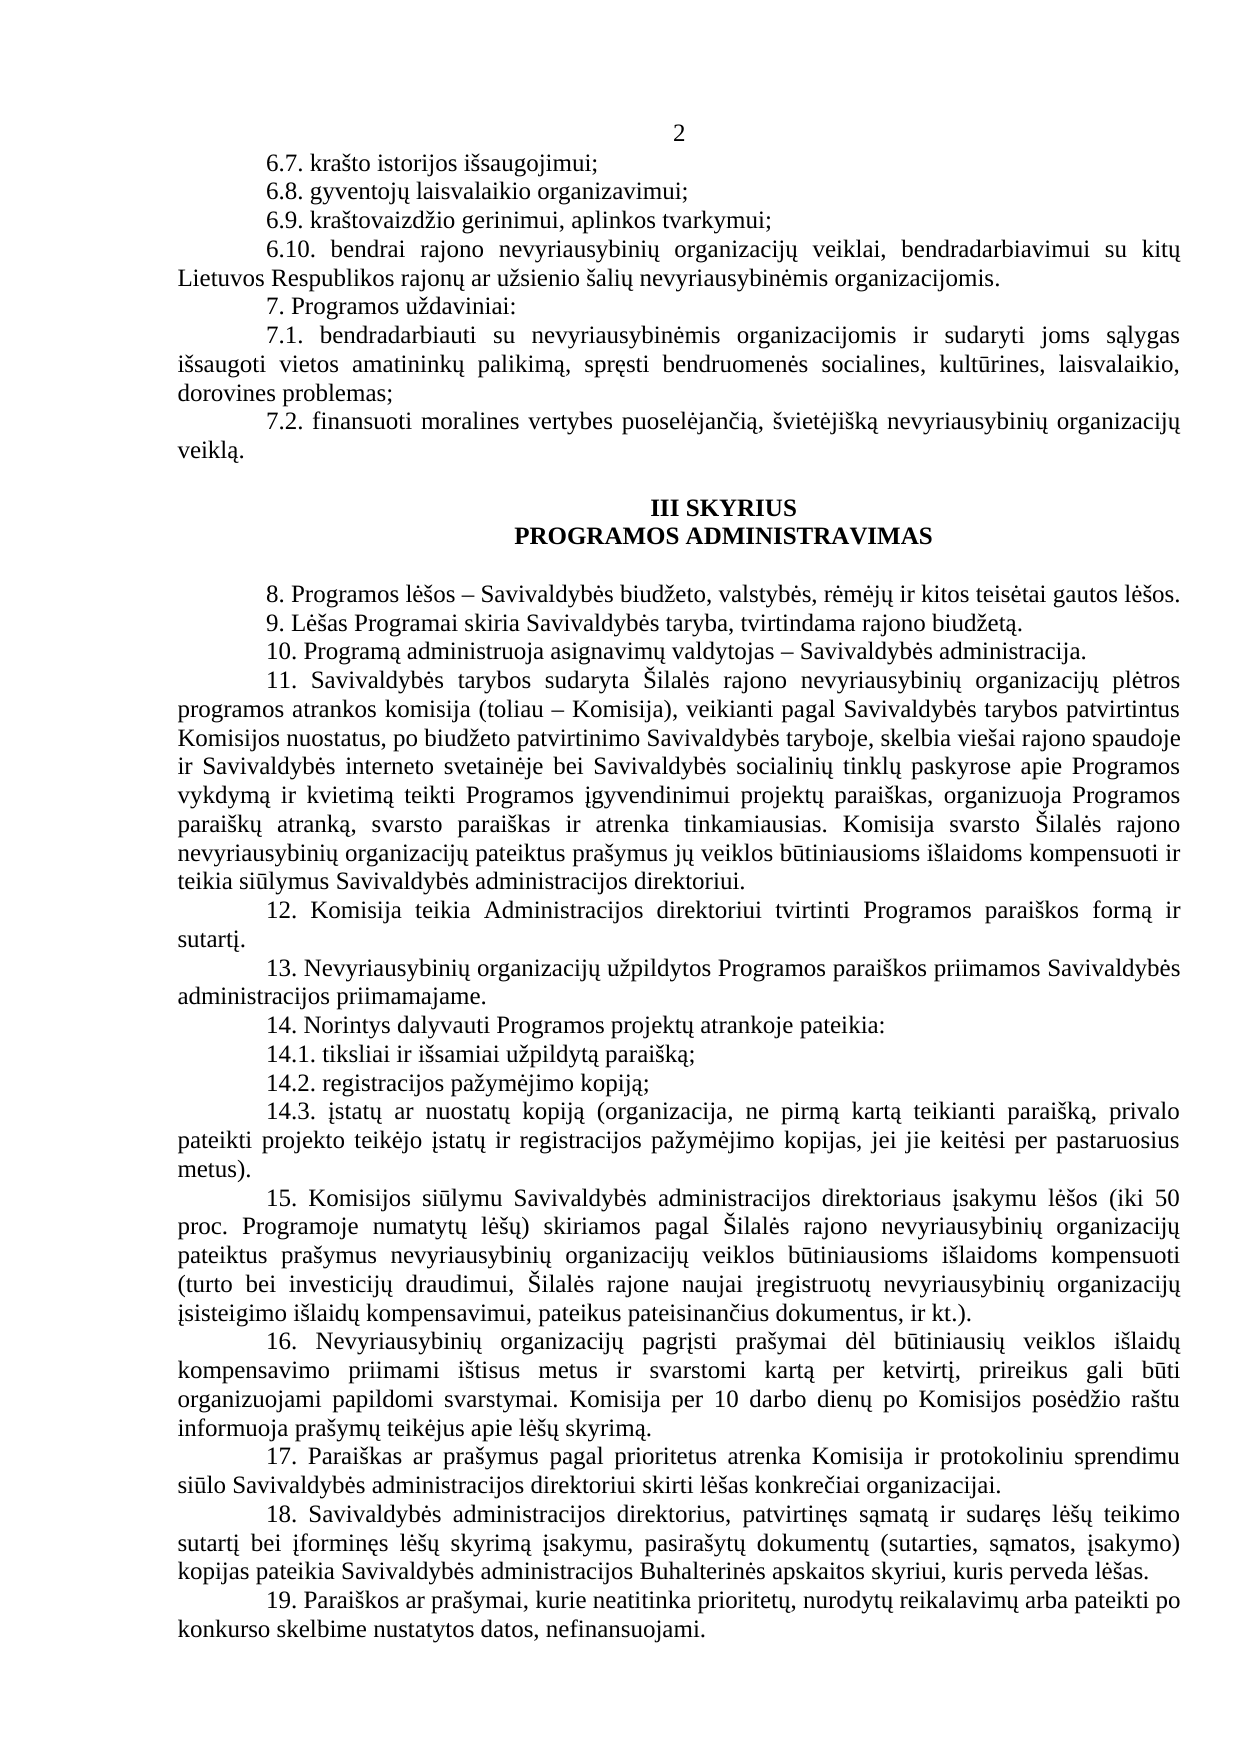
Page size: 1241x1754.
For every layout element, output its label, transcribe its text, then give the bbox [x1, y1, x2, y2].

text III SKYRIUS [177, 493, 1181, 521]
text 13. Nevyriausybinių organizacijų užpildytos Programos paraiškos priimamos Savivaldybės administracijos priimamajame. [177, 953, 1181, 1010]
text PROGRAMOS ADMINISTRAVIMAS [177, 521, 1181, 550]
text 14.3. įstatų ar nuostatų kopiją (organizacija, ne pirmą kartą teikianti paraišką, privalo pateikti projekto teikėjo įstatų ir registracijos pažymėjimo kopijas, jei jie keitėsi per pastaruosius metus). [177, 1096, 1181, 1183]
text 7. Programos uždaviniai: [177, 291, 1181, 320]
text 18. Savivaldybės administracijos direktorius, patvirtinęs sąmatą ir sudaręs lėšų teikimo sutartį bei įforminęs lėšų skyrimą įsakymu, pasirašytų dokumentų (sutarties, sąmatos, įsakymo) kopijas pateikia Savivaldybės administracijos Buhalterinės apskaitos skyriui, kuris perveda lėšas. [177, 1499, 1181, 1585]
text 6.8. gyventojų laisvalaikio organizavimui; [177, 176, 1181, 205]
text 17. Paraiškas ar prašymus pagal prioritetus atrenka Komisija ir protokoliniu sprendimu siūlo Savivaldybės administracijos direktoriui skirti lėšas konkrečiai organizacijai. [177, 1441, 1181, 1499]
text 12. Komisija teikia Administracijos direktoriui tvirtinti Programos paraiškos formą ir sutartį. [177, 895, 1181, 953]
text 8. Programos lėšos – Savivaldybės biudžeto, valstybės, rėmėjų ir kitos teisėtai gautos lėšos. [177, 579, 1181, 608]
text 14. Norintys dalyvauti Programos projektų atrankoje pateikia: [177, 1010, 1181, 1039]
text 9. Lėšas Programai skiria Savivaldybės taryba, tvirtindama rajono biudžetą. [177, 608, 1181, 636]
text 6.7. krašto istorijos išsaugojimui; [177, 148, 1181, 176]
text 7.1. bendradarbiauti su nevyriausybinėmis organizacijomis ir sudaryti joms sąlygas išsaugoti vietos amatininkų palikimą, spręsti bendruomenės socialines, kultūrines, laisvalaikio, dorovines problemas; [177, 320, 1181, 406]
text 6.10. bendrai rajono nevyriausybinių organizacijų veiklai, bendradarbiavimui su kitų Lietuvos Respublikos rajonų ar užsienio šalių nevyriausybinėmis organizacijomis. [177, 234, 1181, 291]
text 7.2. finansuoti moralines vertybes puoselėjančią, švietėjišką nevyriausybinių organizacijų veiklą. [177, 406, 1181, 464]
text 11. Savivaldybės tarybos sudaryta Šilalės rajono nevyriausybinių organizacijų plėtros programos atrankos komisija (toliau – Komisija), veikianti pagal Savivaldybės tarybos patvirtintus Komisijos nuostatus, po biudžeto patvirtinimo Savivaldybės taryboje, skelbia viešai rajono spaudoje ir Savivaldybės interneto svetainėje bei Savivaldybės socialinių tinklų paskyrose apie Programos vykdymą ir kvietimą teikti Programos įgyvendinimui projektų paraiškas, organizuoja Programos paraiškų atranką, svarsto paraiškas ir atrenka tinkamiausias. Komisija svarsto Šilalės rajono nevyriausybinių organizacijų pateiktus prašymus jų veiklos būtiniausioms išlaidoms kompensuoti ir teikia siūlymus Savivaldybės administracijos direktoriui. [177, 665, 1181, 895]
text 10. Programą administruoja asignavimų valdytojas – Savivaldybės administracija. [177, 636, 1181, 665]
text 19. Paraiškos ar prašymai, kurie neatitinka prioritetų, nurodytų reikalavimų arba pateikti po konkurso skelbime nustatytos datos, nefinansuojami. [177, 1585, 1181, 1643]
text 6.9. kraštovaizdžio gerinimui, aplinkos tvarkymui; [177, 205, 1181, 234]
text 14.1. tiksliai ir išsamiai užpildytą paraišką; [177, 1039, 1181, 1068]
text 16. Nevyriausybinių organizacijų pagrįsti prašymai dėl būtiniausių veiklos išlaidų kompensavimo priimami ištisus metus ir svarstomi kartą per ketvirtį, prireikus gali būti organizuojami papildomi svarstymai. Komisija per 10 darbo dienų po Komisijos posėdžio raštu informuoja prašymų teikėjus apie lėšų skyrimą. [177, 1326, 1181, 1441]
text 14.2. registracijos pažymėjimo kopiją; [177, 1068, 1181, 1096]
text 15. Komisijos siūlymu Savivaldybės administracijos direktoriaus įsakymu lėšos (iki 50 proc. Programoje numatytų lėšų) skiriamos pagal Šilalės rajono nevyriausybinių organizacijų pateiktus prašymus nevyriausybinių organizacijų veiklos būtiniausioms išlaidoms kompensuoti (turto bei investicijų draudimui, Šilalės rajone naujai įregistruotų nevyriausybinių organizacijų įsisteigimo išlaidų kompensavimui, pateikus pateisinančius dokumentus, ir kt.). [177, 1183, 1181, 1326]
